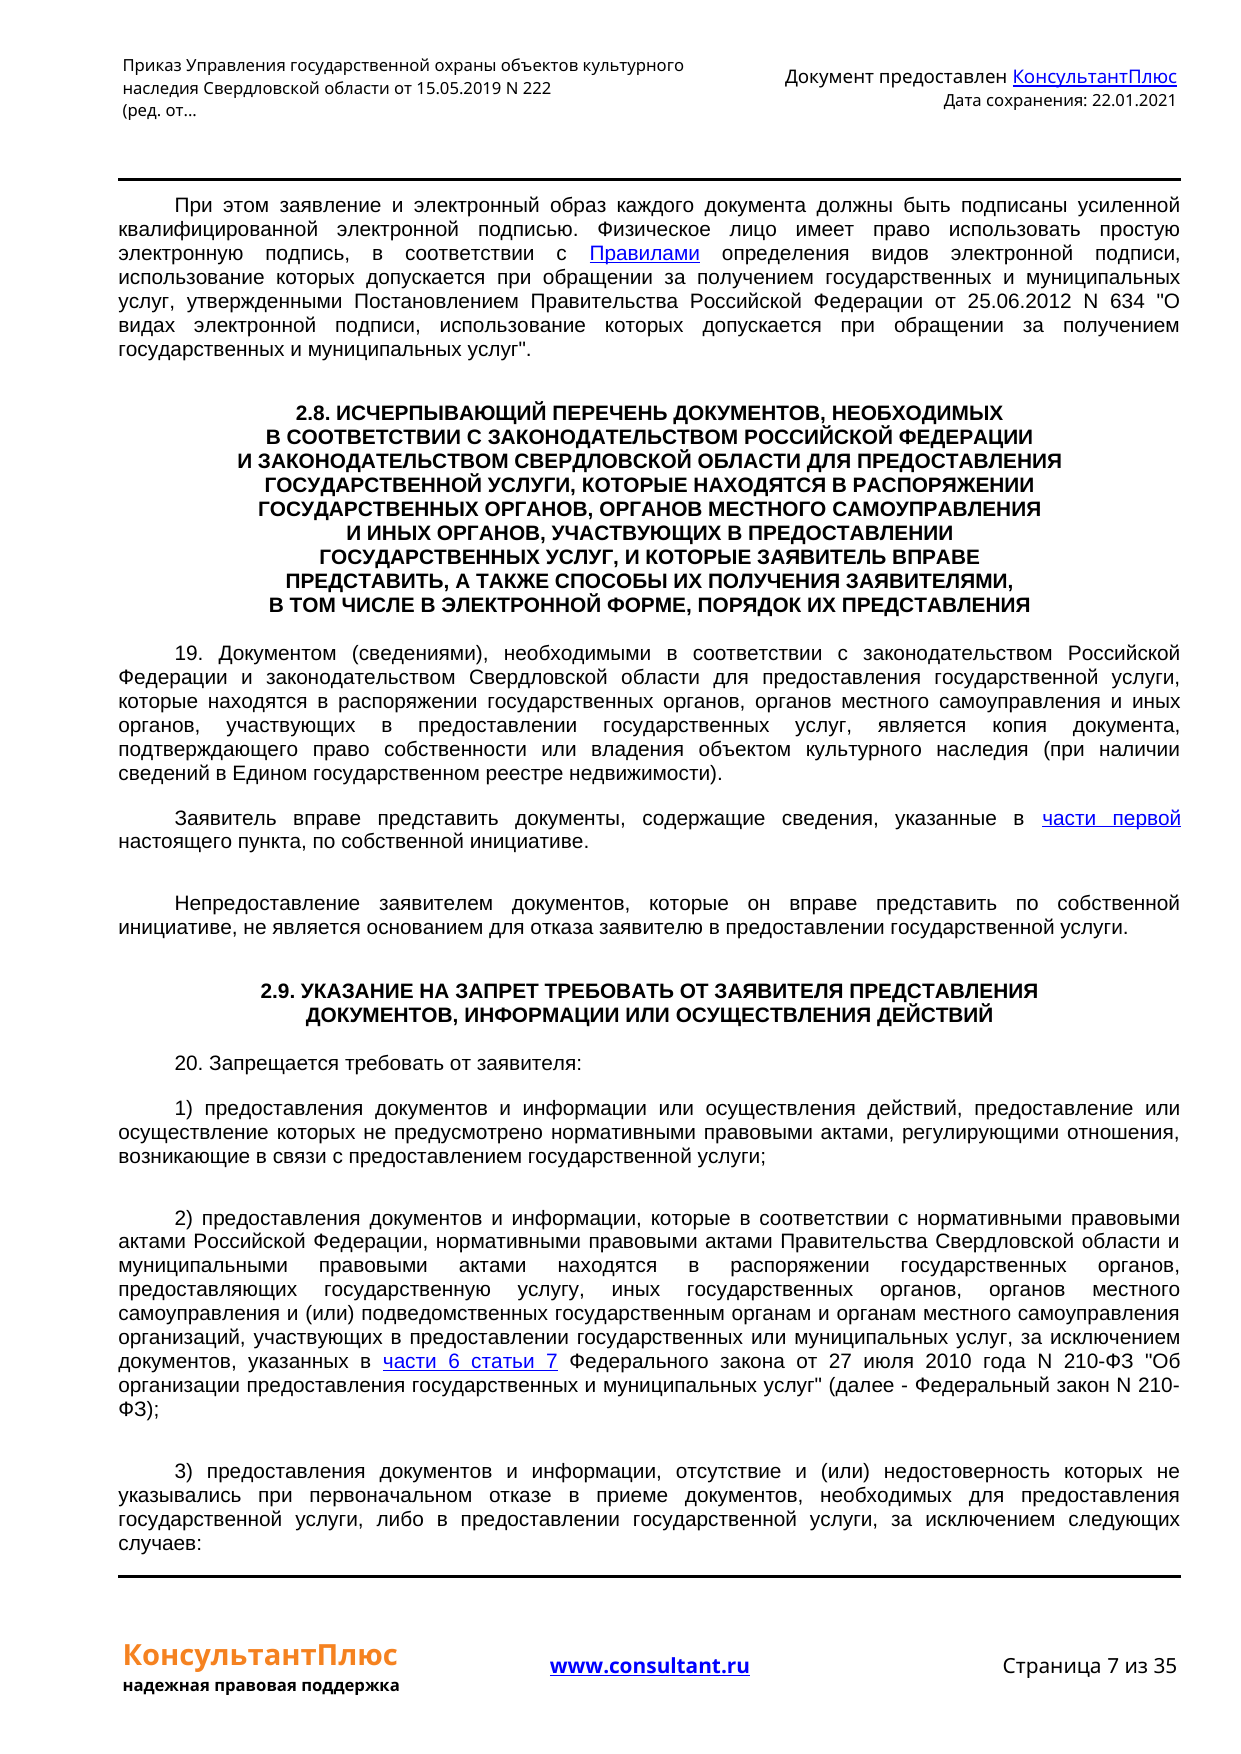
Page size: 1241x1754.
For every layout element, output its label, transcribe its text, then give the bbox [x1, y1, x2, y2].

title ДОКУМЕНТОВ, ИНФОРМАЦИИ ИЛИ ОСУЩЕСТВЛЕНИЯ ДЕЙСТВИЙ [118, 1003, 1181, 1027]
title ГОСУДАРСТВЕННЫХ ОРГАНОВ, ОРГАНОВ МЕСТНОГО САМОУПРАВЛЕНИЯ [118, 497, 1181, 521]
title ГОСУДАРСТВЕННОЙ УСЛУГИ, КОТОРЫЕ НАХОДЯТСЯ В РАСПОРЯЖЕНИИ [118, 473, 1181, 497]
title 2.9. УКАЗАНИЕ НА ЗАПРЕТ ТРЕБОВАТЬ ОТ ЗАЯВИТЕЛЯ ПРЕДСТАВЛЕНИЯ [118, 979, 1181, 1003]
title И ИНЫХ ОРГАНОВ, УЧАСТВУЮЩИХ В ПРЕДОСТАВЛЕНИИ [118, 521, 1181, 545]
text 2) предоставления документов и информации, которые в соответствии с нормативными правовыми актами Российской Федерации, нормативными правовыми актами Правительства Свердловской области и муниципальными правовыми актами находятся в распоряжении государственных органов, предоставляющих государственную услугу, иных государственных органов, органов местного самоуправления и (или) подведомственных государственным органам и органам местного самоуправления организаций, участвующих в предоставлении государственных или муниципальных услуг, за исключением документов, указанных в части 6 статьи 7 Федерального закона от 27 июля 2010 года N 210-ФЗ "Об организации предоставления государственных и муниципальных услуг" (далее - Федеральный закон N 210-ФЗ); [118, 1205, 1181, 1421]
text 19. Документом (сведениями), необходимыми в соответствии с законодательством Российской Федерации и законодательством Свердловской области для предоставления государственной услуги, которые находятся в распоряжении государственных органов, органов местного самоуправления и иных органов, участвующих в предоставлении государственных услуг, является копия документа, подтверждающего право собственности или владения объектом культурного наследия (при наличии сведений в Едином государственном реестре недвижимости). [118, 641, 1181, 784]
title ГОСУДАРСТВЕННЫХ УСЛУГ, И КОТОРЫЕ ЗАЯВИТЕЛЬ ВПРАВЕ [118, 545, 1181, 569]
text 20. Запрещается требовать от заявителя: [118, 1051, 1181, 1075]
text Непредоставление заявителем документов, которые он вправе представить по собственной инициативе, не является основанием для отказа заявителю в предоставлении государственной услуги. [118, 891, 1181, 939]
title В ТОМ ЧИСЛЕ В ЭЛЕКТРОННОЙ ФОРМЕ, ПОРЯДОК ИХ ПРЕДСТАВЛЕНИЯ [118, 593, 1181, 617]
text 3) предоставления документов и информации, отсутствие и (или) недостоверность которых не указывались при первоначальном отказе в приеме документов, необходимых для предоставления государственной услуги, либо в предоставлении государственной услуги, за исключением следующих случаев: [118, 1458, 1181, 1554]
title И ЗАКОНОДАТЕЛЬСТВОМ СВЕРДЛОВСКОЙ ОБЛАСТИ ДЛЯ ПРЕДОСТАВЛЕНИЯ [118, 449, 1181, 473]
text При этом заявление и электронный образ каждого документа должны быть подписаны усиленной квалифицированной электронной подписью. Физическое лицо имеет право использовать простую электронную подпись, в соответствии с Правилами определения видов электронной подписи, использование которых допускается при обращении за получением государственных и муниципальных услуг, утвержденными Постановлением Правительства Российской Федерации от 25.06.2012 N 634 "О видах электронной подписи, использование которых допускается при обращении за получением государственных и муниципальных услуг". [118, 193, 1181, 361]
title В СООТВЕТСТВИИ С ЗАКОНОДАТЕЛЬСТВОМ РОССИЙСКОЙ ФЕДЕРАЦИИ [118, 425, 1181, 449]
text 1) предоставления документов и информации или осуществления действий, предоставление или осуществление которых не предусмотрено нормативными правовыми актами, регулирующими отношения, возникающие в связи с предоставлением государственной услуги; [118, 1096, 1181, 1168]
title ПРЕДСТАВИТЬ, А ТАКЖЕ СПОСОБЫ ИХ ПОЛУЧЕНИЯ ЗАЯВИТЕЛЯМИ, [118, 569, 1181, 593]
text Заявитель вправе представить документы, содержащие сведения, указанные в части первой настоящего пункта, по собственной инициативе. [118, 805, 1181, 853]
title 2.8. ИСЧЕРПЫВАЮЩИЙ ПЕРЕЧЕНЬ ДОКУМЕНТОВ, НЕОБХОДИМЫХ [118, 401, 1181, 425]
